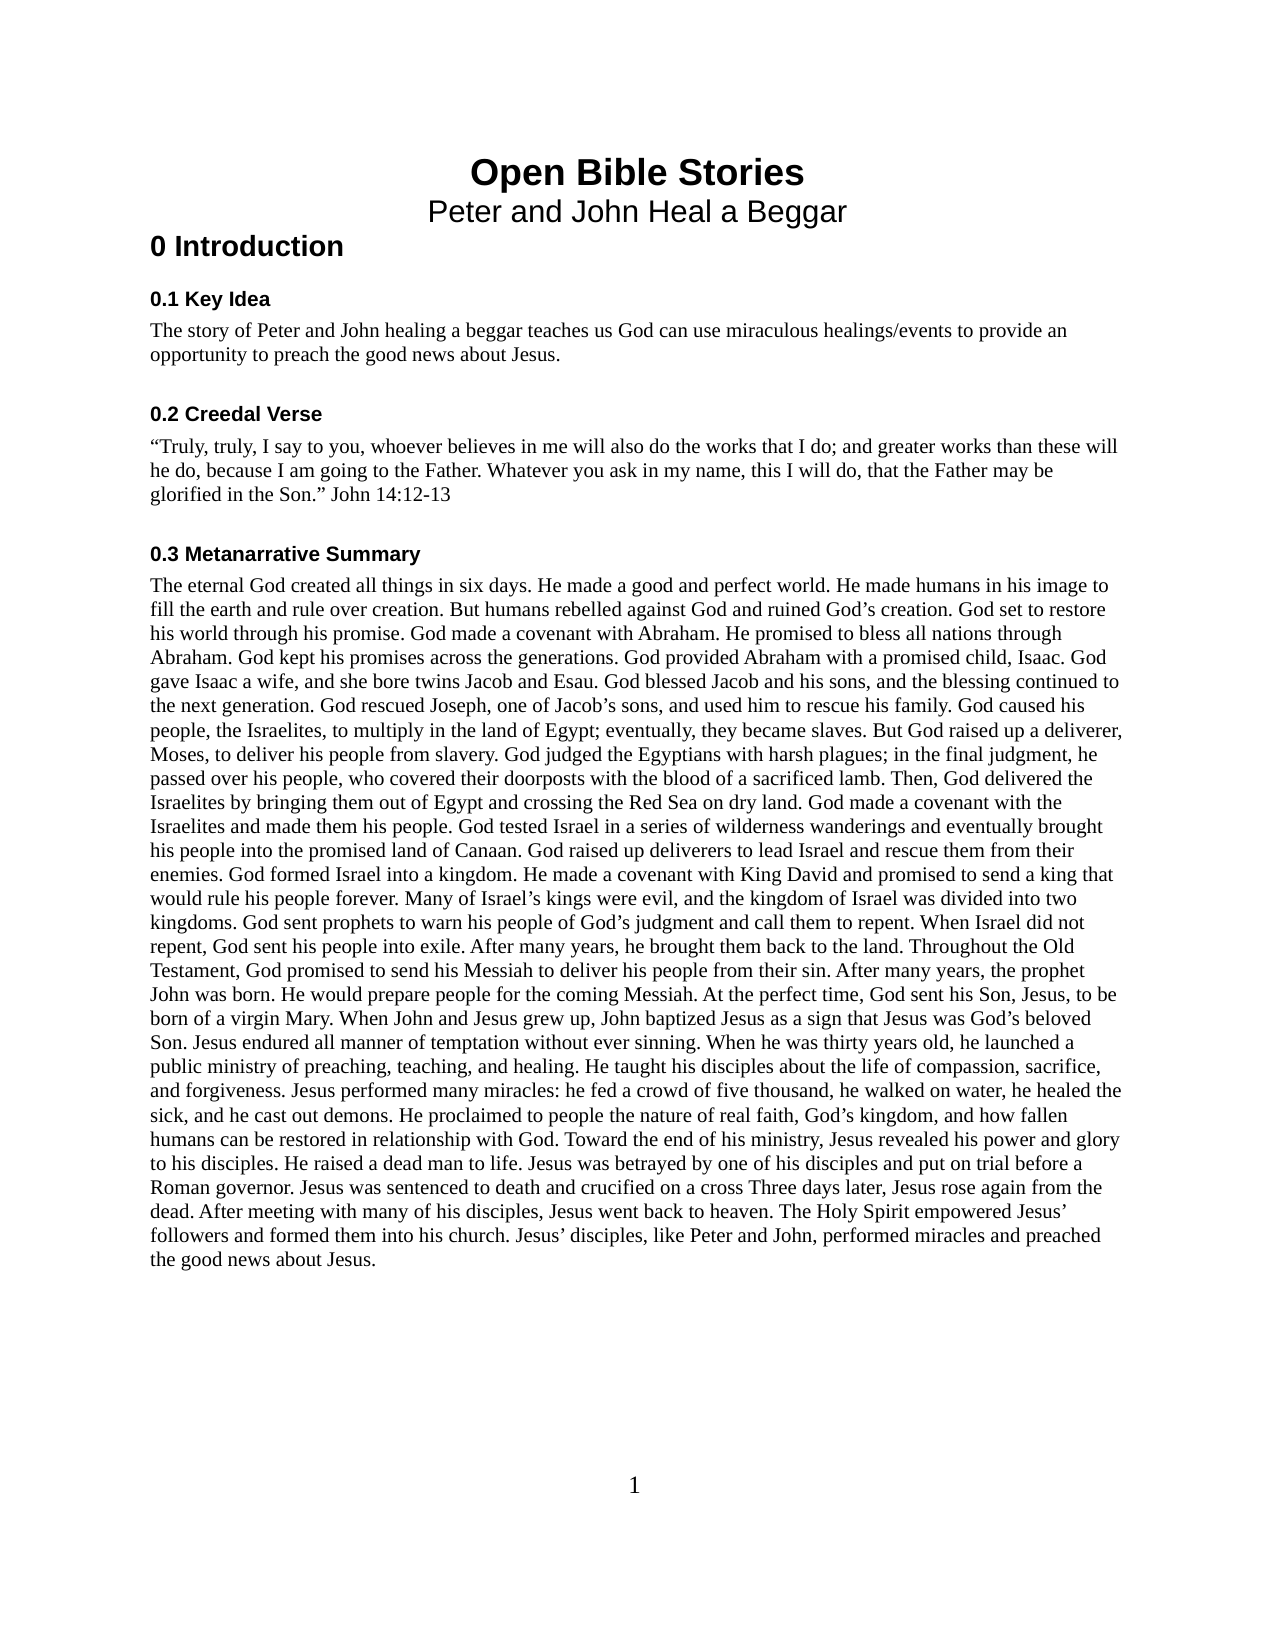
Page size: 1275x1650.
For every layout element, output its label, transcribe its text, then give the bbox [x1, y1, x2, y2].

subtitle 0.1 Key Idea [150, 287, 1125, 311]
text “Truly, truly, I say to you, whoever believes in me will also do the works that I do; and greater works than these will he do, because I am going to the Father. Whatever you ask in my name, this I will do, that the Father may be glorified in the Son.” John 14:12-13 [150, 433, 1125, 506]
subtitle Peter and John Heal a Beggar [150, 193, 1125, 229]
subtitle 0.3 Metanarrative Summary [150, 542, 1125, 566]
subtitle 0 Introduction [150, 229, 1125, 263]
text The eternal God created all things in six days. He made a good and perfect world. He made humans in his image to fill the earth and rule over creation. But humans rebelled against God and ruined God’s creation. God set to restore his world through his promise. God made a covenant with Abraham. He promised to bless all nations through Abraham. God kept his promises across the generations. God provided Abraham with a promised child, Isaac. God gave Isaac a wife, and she bore twins Jacob and Esau. God blessed Jacob and his sons, and the blessing continued to the next generation. God rescued Joseph, one of Jacob’s sons, and used him to rescue his family. God caused his people, the Israelites, to multiply in the land of Egypt; eventually, they became slaves. But God raised up a deliverer, Moses, to deliver his people from slavery. God judged the Egyptians with harsh plagues; in the final judgment, he passed over his people, who covered their doorposts with the blood of a sacrificed lamb. Then, God delivered the Israelites by bringing them out of Egypt and crossing the Red Sea on dry land. God made a covenant with the Israelites and made them his people. God tested Israel in a series of wilderness wanderings and eventually brought his people into the promised land of Canaan. God raised up deliverers to lead Israel and rescue them from their enemies. God formed Israel into a kingdom. He made a covenant with King David and promised to send a king that would rule his people forever. Many of Israel’s kings were evil, and the kingdom of Israel was divided into two kingdoms. God sent prophets to warn his people of God’s judgment and call them to repent. When Israel did not repent, God sent his people into exile. After many years, he brought them back to the land. Throughout the Old Testament, God promised to send his Messiah to deliver his people from their sin. After many years, the prophet John was born. He would prepare people for the coming Messiah. At the perfect time, God sent his Son, Jesus, to be born of a virgin Mary. When John and Jesus grew up, John baptized Jesus as a sign that Jesus was God’s beloved Son. Jesus endured all manner of temptation without ever sinning. When he was thirty years old, he launched a public ministry of preaching, teaching, and healing. He taught his disciples about the life of compassion, sacrifice, and forgiveness. Jesus performed many miracles: he fed a crowd of five thousand, he walked on water, he healed the sick, and he cast out demons. He proclaimed to people the nature of real faith, God’s kingdom, and how fallen humans can be restored in relationship with God. Toward the end of his ministry, Jesus revealed his power and glory to his disciples. He raised a dead man to life. Jesus was betrayed by one of his disciples and put on trial before a Roman governor. Jesus was sentenced to death and crucified on a cross Three days later, Jesus rose again from the dead. After meeting with many of his disciples, Jesus went back to heaven. The Holy Spirit empowered Jesus’ followers and formed them into his church. Jesus’ disciples, like Peter and John, performed miracles and preached the good news about Jesus. [150, 573, 1125, 1271]
subtitle 0.2 Creedal Verse [150, 402, 1125, 426]
title Open Bible Stories [150, 150, 1125, 193]
text The story of Peter and John healing a beggar teaches us God can use miraculous healings/events to provide an opportunity to preach the good news about Jesus. [150, 318, 1125, 366]
